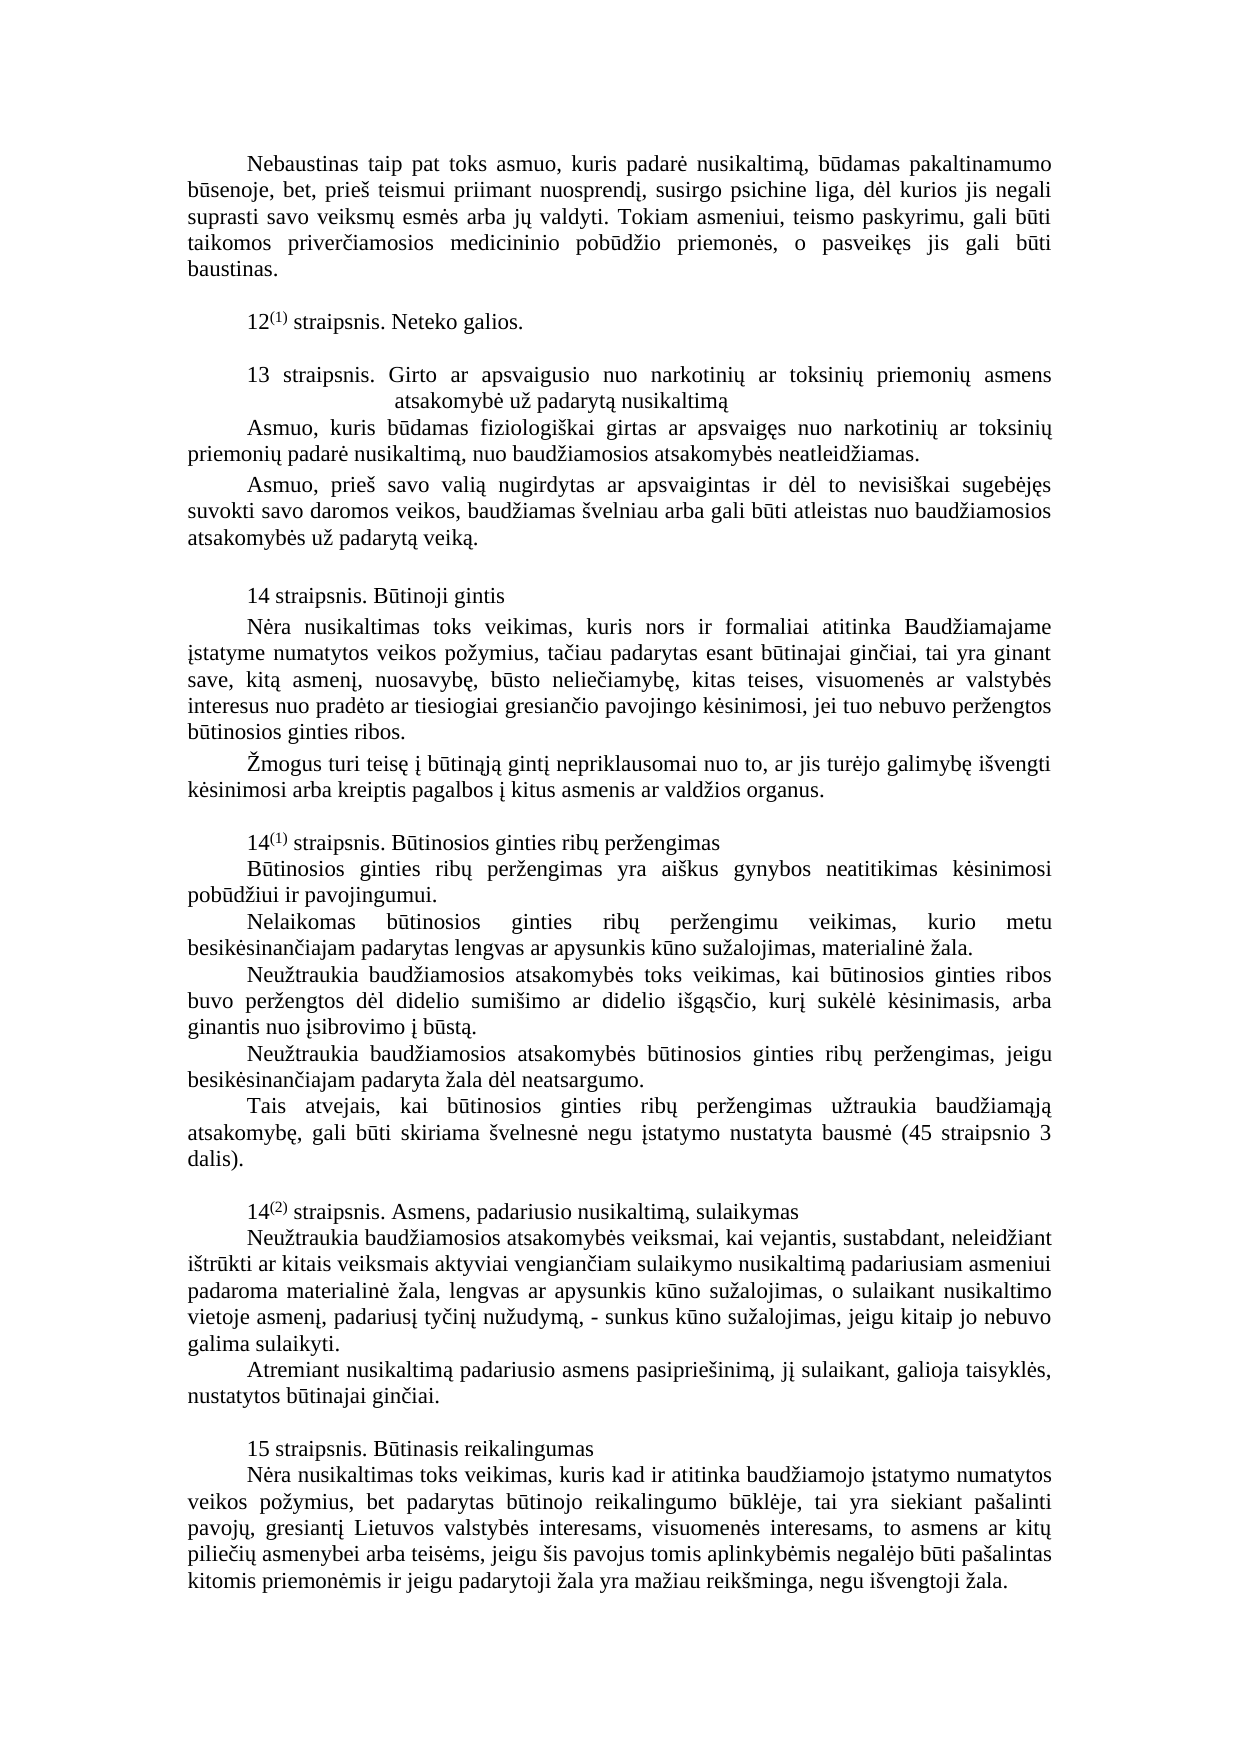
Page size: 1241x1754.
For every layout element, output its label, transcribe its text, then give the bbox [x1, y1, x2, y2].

text Asmuo, prieš savo valią nugirdytas ar apsvaigintas ir dėl to nevisiškai sugebėjęs suvokti savo daromos veikos, baudžiamas švelniau arba gali būti atleistas nuo baudžiamosios atsakomybės už padarytą veiką. [187, 471, 1053, 550]
text Nėra nusikaltimas toks veikimas, kuris nors ir formaliai atitinka Baudžiamajame įstatyme numatytos veikos požymius, tačiau padarytas esant būtinajai ginčiai, tai yra ginant save, kitą asmenį, nuosavybę, būsto neliečiamybę, kitas teises, visuomenės ar valstybės interesus nuo pradėto ar tiesiogiai gresiančio pavojingo kėsinimosi, jei tuo nebuvo peržengtos būtinosios ginties ribos. [187, 613, 1053, 745]
text 13 straipsnis. Girto ar apsvaigusio nuo narkotinių ar toksinių priemonių asmens atsakomybė už padarytą nusikaltimą [247, 361, 1053, 413]
text 14(1) straipsnis. Būtinosios ginties ribų peržengimas [206, 829, 1053, 855]
text Neužtraukia baudžiamosios atsakomybės toks veikimas, kai būtinosios ginties ribos buvo peržengtos dėl didelio sumišimo ar didelio išgąsčio, kurį sukėlė kėsinimasis, arba ginantis nuo įsibrovimo į būstą. [187, 961, 1053, 1040]
text Neužtraukia baudžiamosios atsakomybės veiksmai, kai vejantis, sustabdant, neleidžiant ištrūkti ar kitais veiksmais aktyviai vengiančiam sulaikymo nusikaltimą padariusiam asmeniui padaroma materialinė žala, lengvas ar apysunkis kūno sužalojimas, o sulaikant nusikaltimo vietoje asmenį, padariusį tyčinį nužudymą, - sunkus kūno sužalojimas, jeigu kitaip jo nebuvo galima sulaikyti. [187, 1224, 1053, 1356]
text Nebaustinas taip pat toks asmuo, kuris padarė nusikaltimą, būdamas pakaltinamumo būsenoje, bet, prieš teismui priimant nuosprendį, susirgo psichine liga, dėl kurios jis negali suprasti savo veiksmų esmės arba jų valdyti. Tokiam asmeniui, teismo paskyrimu, gali būti taikomos priverčiamosios medicininio pobūdžio priemonės, o pasveikęs jis gali būti baustinas. [187, 150, 1053, 282]
text 14(2) straipsnis. Asmens, padariusio nusikaltimą, sulaikymas [205, 1198, 1053, 1224]
text 12(1) straipsnis. Neteko galios. [207, 308, 1053, 334]
text Tais atvejais, kai būtinosios ginties ribų peržengimas užtraukia baudžiamąją atsakomybę, gali būti skiriama švelnesnė negu įstatymo nustatyta bausmė (45 straipsnio 3 dalis). [187, 1092, 1053, 1171]
text 14 straipsnis. Būtinoji gintis [209, 582, 1053, 608]
text Būtinosios ginties ribų peržengimas yra aiškus gynybos neatitikimas kėsinimosi pobūdžiui ir pavojingumui. [187, 855, 1053, 908]
text Asmuo, kuris būdamas fiziologiškai girtas ar apsvaigęs nuo narkotinių ar toksinių priemonių padarė nusikaltimą, nuo baudžiamosios atsakomybės neatleidžiamas. [187, 413, 1053, 466]
text Neužtraukia baudžiamosios atsakomybės būtinosios ginties ribų peržengimas, jeigu besikėsinančiajam padaryta žala dėl neatsargumo. [187, 1040, 1053, 1092]
text Žmogus turi teisę į būtinąją gintį nepriklausomai nuo to, ar jis turėjo galimybę išvengti kėsinimosi arba kreiptis pagalbos į kitus asmenis ar valdžios organus. [187, 750, 1053, 802]
text Nelaikomas būtinosios ginties ribų peržengimu veikimas, kurio metu besikėsinančiajam padarytas lengvas ar apysunkis kūno sužalojimas, materialinė žala. [187, 908, 1053, 961]
text Nėra nusikaltimas toks veikimas, kuris kad ir atitinka baudžiamojo įstatymo numatytos veikos požymius, bet padarytas būtinojo reikalingumo būklėje, tai yra siekiant pašalinti pavojų, gresiantį Lietuvos valstybės interesams, visuomenės interesams, to asmens ar kitų piliečių asmenybei arba teisėms, jeigu šis pavojus tomis aplinkybėmis negalėjo būti pašalintas kitomis priemonėmis ir jeigu padarytoji žala yra mažiau reikšminga, negu išvengtoji žala. [187, 1461, 1053, 1593]
text 15 straipsnis. Būtinasis reikalingumas [206, 1435, 1053, 1461]
text Atremiant nusikaltimą padariusio asmens pasipriešinimą, jį sulaikant, galioja taisyklės, nustatytos būtinajai ginčiai. [187, 1356, 1053, 1409]
